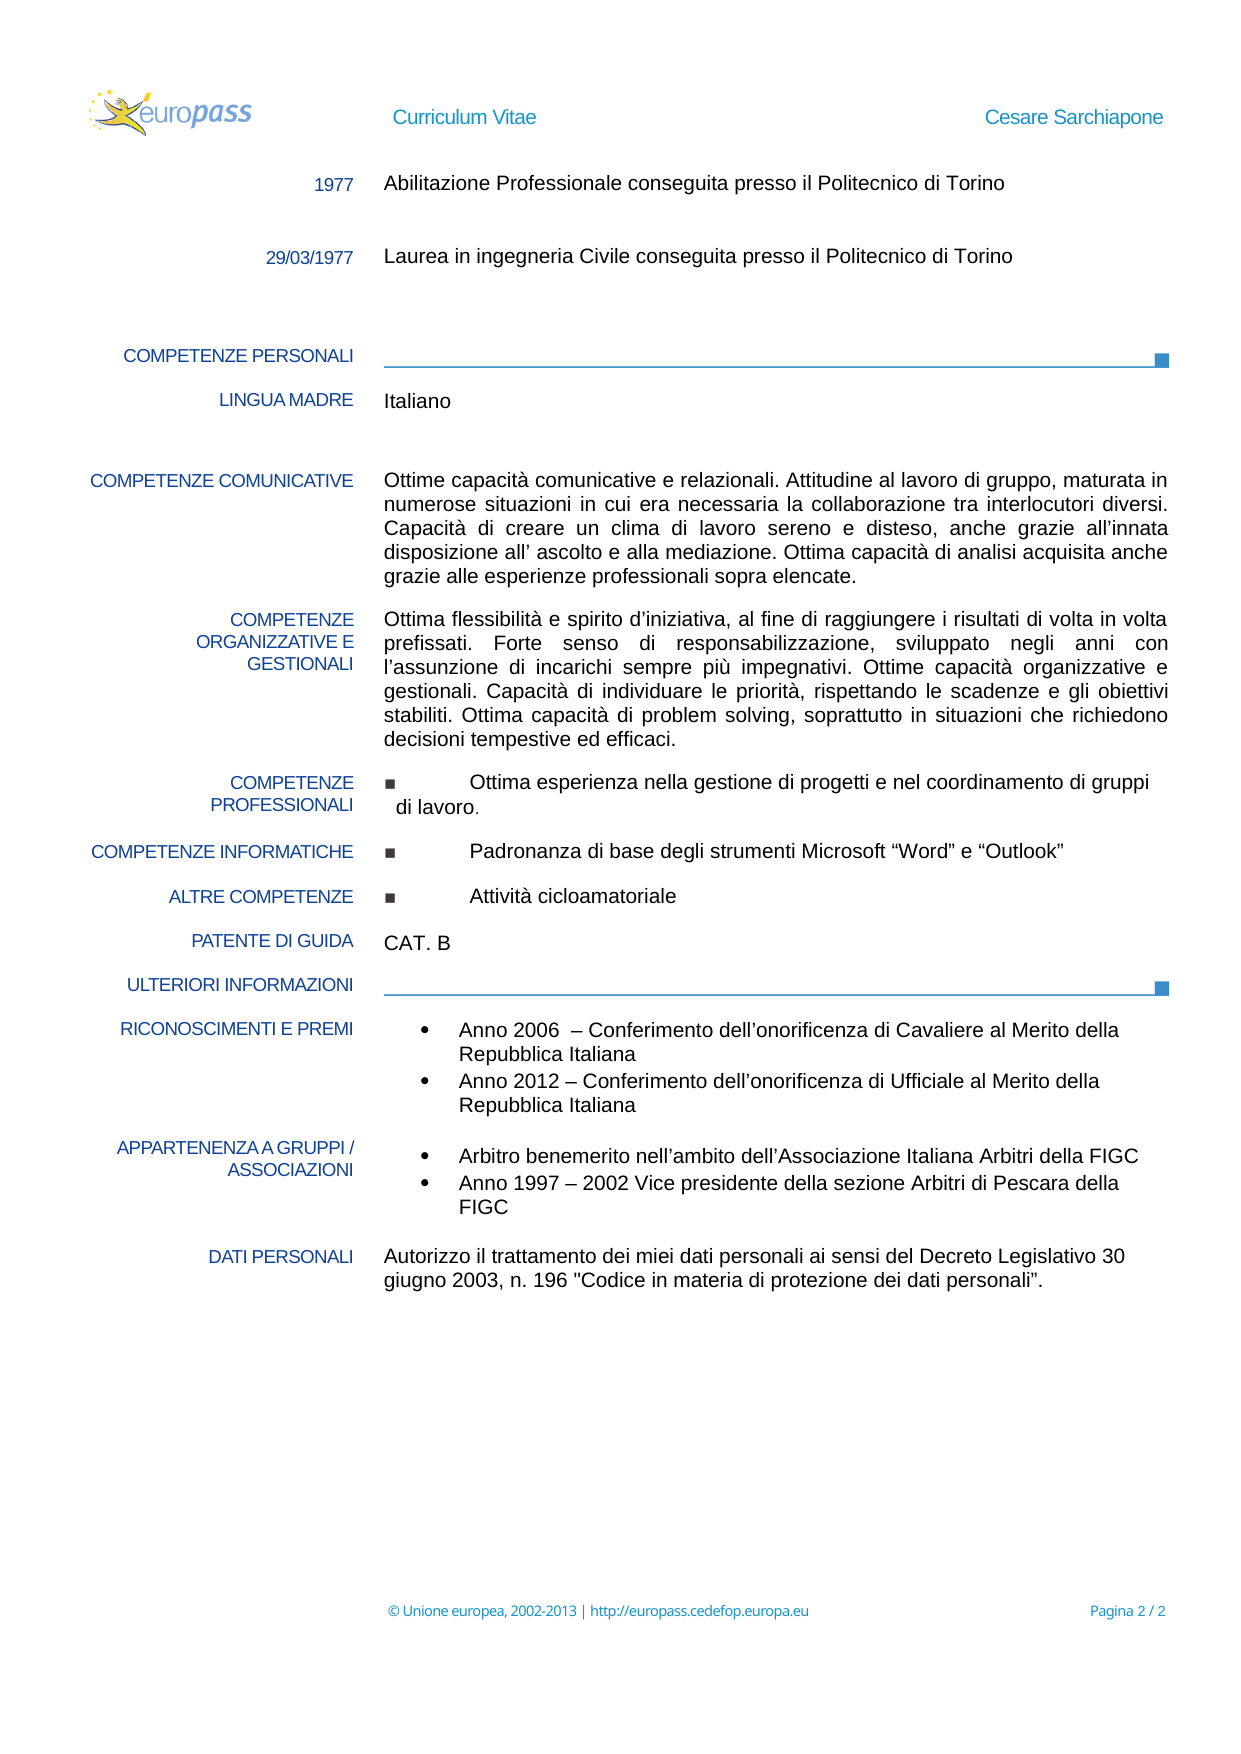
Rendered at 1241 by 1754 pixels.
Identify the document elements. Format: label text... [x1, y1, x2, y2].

table_cell [384, 305, 1169, 326]
table_cell [384, 268, 1169, 304]
table_header ULTERIORI INFORMAZIONI [89, 974, 384, 996]
table_header Competenze organizzative e gestionali [89, 607, 384, 751]
table_header Attività cicloamatoriale [384, 883, 1169, 908]
table_header Italiano [384, 386, 1169, 413]
table_header Padronanza di base degli strumenti Microsoft “Word” e “Outlook” [384, 838, 1169, 864]
table_cell Laurea in ingegneria Civile conseguita presso il Politecnico di Torino [384, 244, 1033, 268]
table_cell Dati personali [89, 1244, 384, 1292]
table_header [384, 974, 1169, 994]
table_header Ottima esperienza nella gestione di progetti e nel coordinamento di gruppi di lavoro. [384, 770, 1169, 819]
table_header Riconoscimenti e premi Appartenenza a gruppi / associazioni [89, 1015, 384, 1244]
table_header Anno 2006 – Conferimento dell’onorificenza di Cavaliere al Merito della Repubblica Italiana Anno 2012 – Conferimento dell’onorificenza di Ufficiale al Merito della Repubblica Italiana Arbitro benemerito nell’ambito dell’Associazione Italiana Arbitri della FIGC Anno 1997 – 2002 Vice presidente della sezione Arbitri di Pescara della FIGC [384, 1015, 1169, 1244]
table_cell [1034, 244, 1169, 268]
table_header CAT. B [384, 928, 1169, 954]
table_header Ottima flessibilità e spirito d’iniziativa, al fine di raggiungere i risultati di volta in volta prefissati. Forte senso di responsabilizzazione, sviluppato negli anni con l’assunzione di incarichi sempre più impegnativi. Ottime capacità organizzative e gestionali. Capacità di individuare le priorità, rispettando le scadenze e gli obiettivi stabiliti. Ottima capacità di problem solving, soprattutto in situazioni che richiedono decisioni tempestive ed efficaci. [384, 607, 1169, 751]
table_header COMPETENZE PERSONALI [89, 345, 384, 367]
table_cell [89, 413, 384, 449]
table_cell [384, 413, 1169, 449]
table_header Altre competenze [89, 883, 384, 908]
table_header Competenze comunicative [89, 468, 384, 588]
table_header Ottime capacità comunicative e relazionali. Attitudine al lavoro di gruppo, maturata in numerose situazioni in cui era necessaria la collaborazione tra interlocutori diversi. Capacità di creare un clima di lavoro sereno e disteso, anche grazie all’innata disposizione all’ ascolto e alla mediazione. Ottima capacità di analisi acquisita anche grazie alle esperienze professionali sopra elencate. [384, 468, 1169, 588]
table_cell [384, 220, 1169, 244]
table_cell 1977 [89, 171, 384, 244]
table_header [384, 345, 1169, 366]
table_header Patente di guida [89, 928, 384, 954]
table_cell [1034, 171, 1169, 196]
table_cell 29/03/1977 [89, 244, 384, 326]
table_header Lingua madre [89, 386, 384, 413]
table_header Competenze professionali [89, 770, 384, 819]
table_cell [384, 196, 1169, 220]
table_cell Abilitazione Professionale conseguita presso il Politecnico di Torino [384, 171, 1033, 196]
table_cell Autorizzo il trattamento dei miei dati personali ai sensi del Decreto Legislativo 30 giugno 2003, n. 196 "Codice in materia di protezione dei dati personali”. [384, 1244, 1169, 1292]
table_header Competenze informatiche [89, 838, 384, 864]
